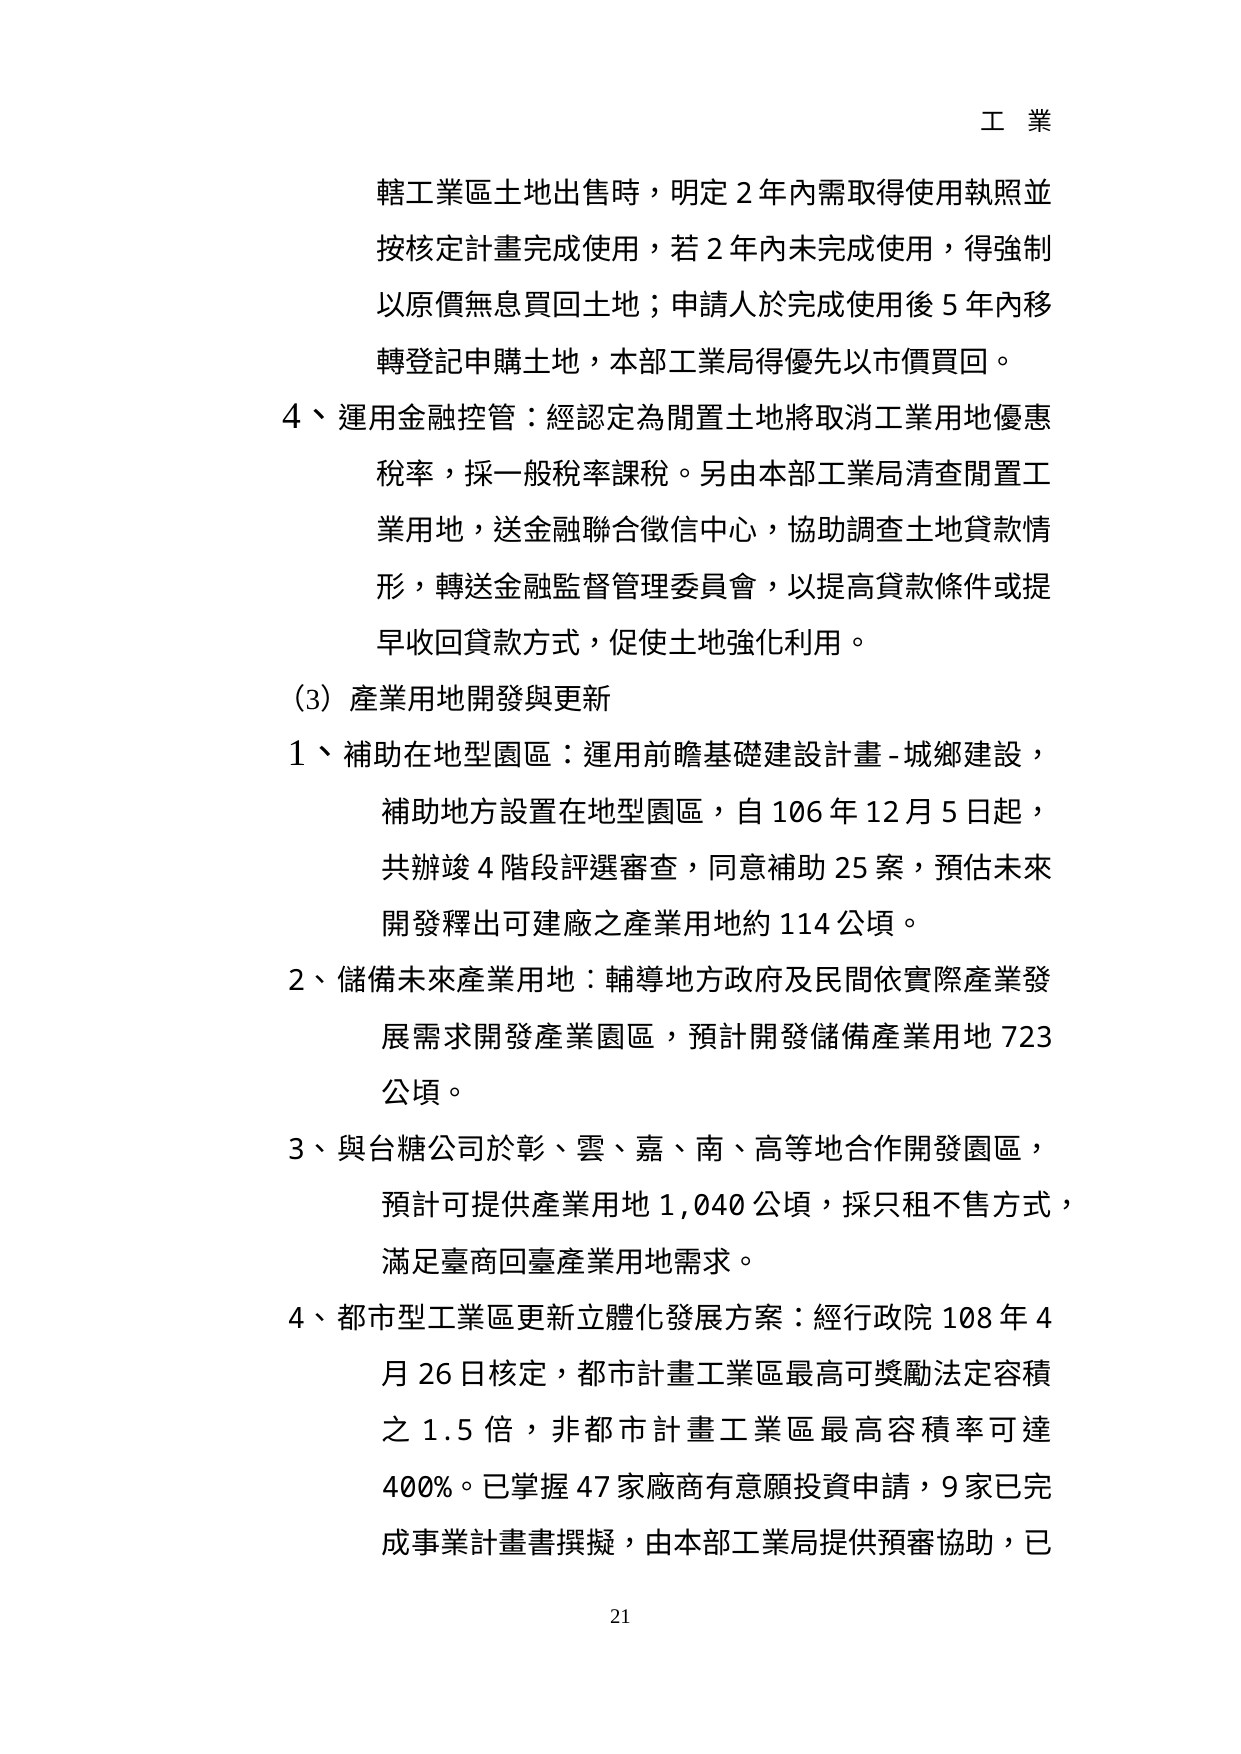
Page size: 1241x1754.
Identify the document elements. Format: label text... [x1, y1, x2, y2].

list 運用金融控管：經認定為閒置土地將取消工業用地優惠稅率，採一般稅率課稅。另由本部工業局清查閒置工業用地，送金融聯合徵信中心，協助調查土地貸款情形，轉送金融監督管理委員會，以提高貸款條件或提早收回貸款方式，促使土地強化利用。 [282, 383, 1053, 664]
list 與台糖公司於彰、雲、嘉、南、高等地合作開發園區，預計可提供產業用地1,040公頃，採只租不售方式，滿足臺商回臺產業用地需求。 [287, 1114, 1053, 1283]
list 都市型工業區更新立體化發展方案：經行政院108年4月26日核定，都市計畫工業區最高可獎勵法定容積之1.5倍，非都市計畫工業區最高容積率可達400%。已掌握47家廠商有意願投資申請，9家已完成事業計畫書撰擬，由本部工業局提供預審協助，已 [287, 1283, 1053, 1564]
list 產業用地開發與更新 [276, 664, 1053, 721]
list 轄工業區土地出售時，明定2年內需取得使用執照並按核定計畫完成使用，若2年內未完成使用，得強制以原價無息買回土地；申請人於完成使用後5年內移轉登記申購土地，本部工業局得優先以市價買回。 [282, 158, 1053, 383]
list 儲備未來產業用地︰輔導地方政府及民間依實際產業發展需求開發產業園區，預計開發儲備產業用地723公頃。 [287, 946, 1053, 1114]
list 補助在地型園區：運用前瞻基礎建設計畫-城鄉建設，補助地方設置在地型園區，自106年12月5日起，共辦竣4階段評選審查，同意補助25案，預估未來開發釋出可建廠之產業用地約114公頃。 [287, 721, 1053, 946]
